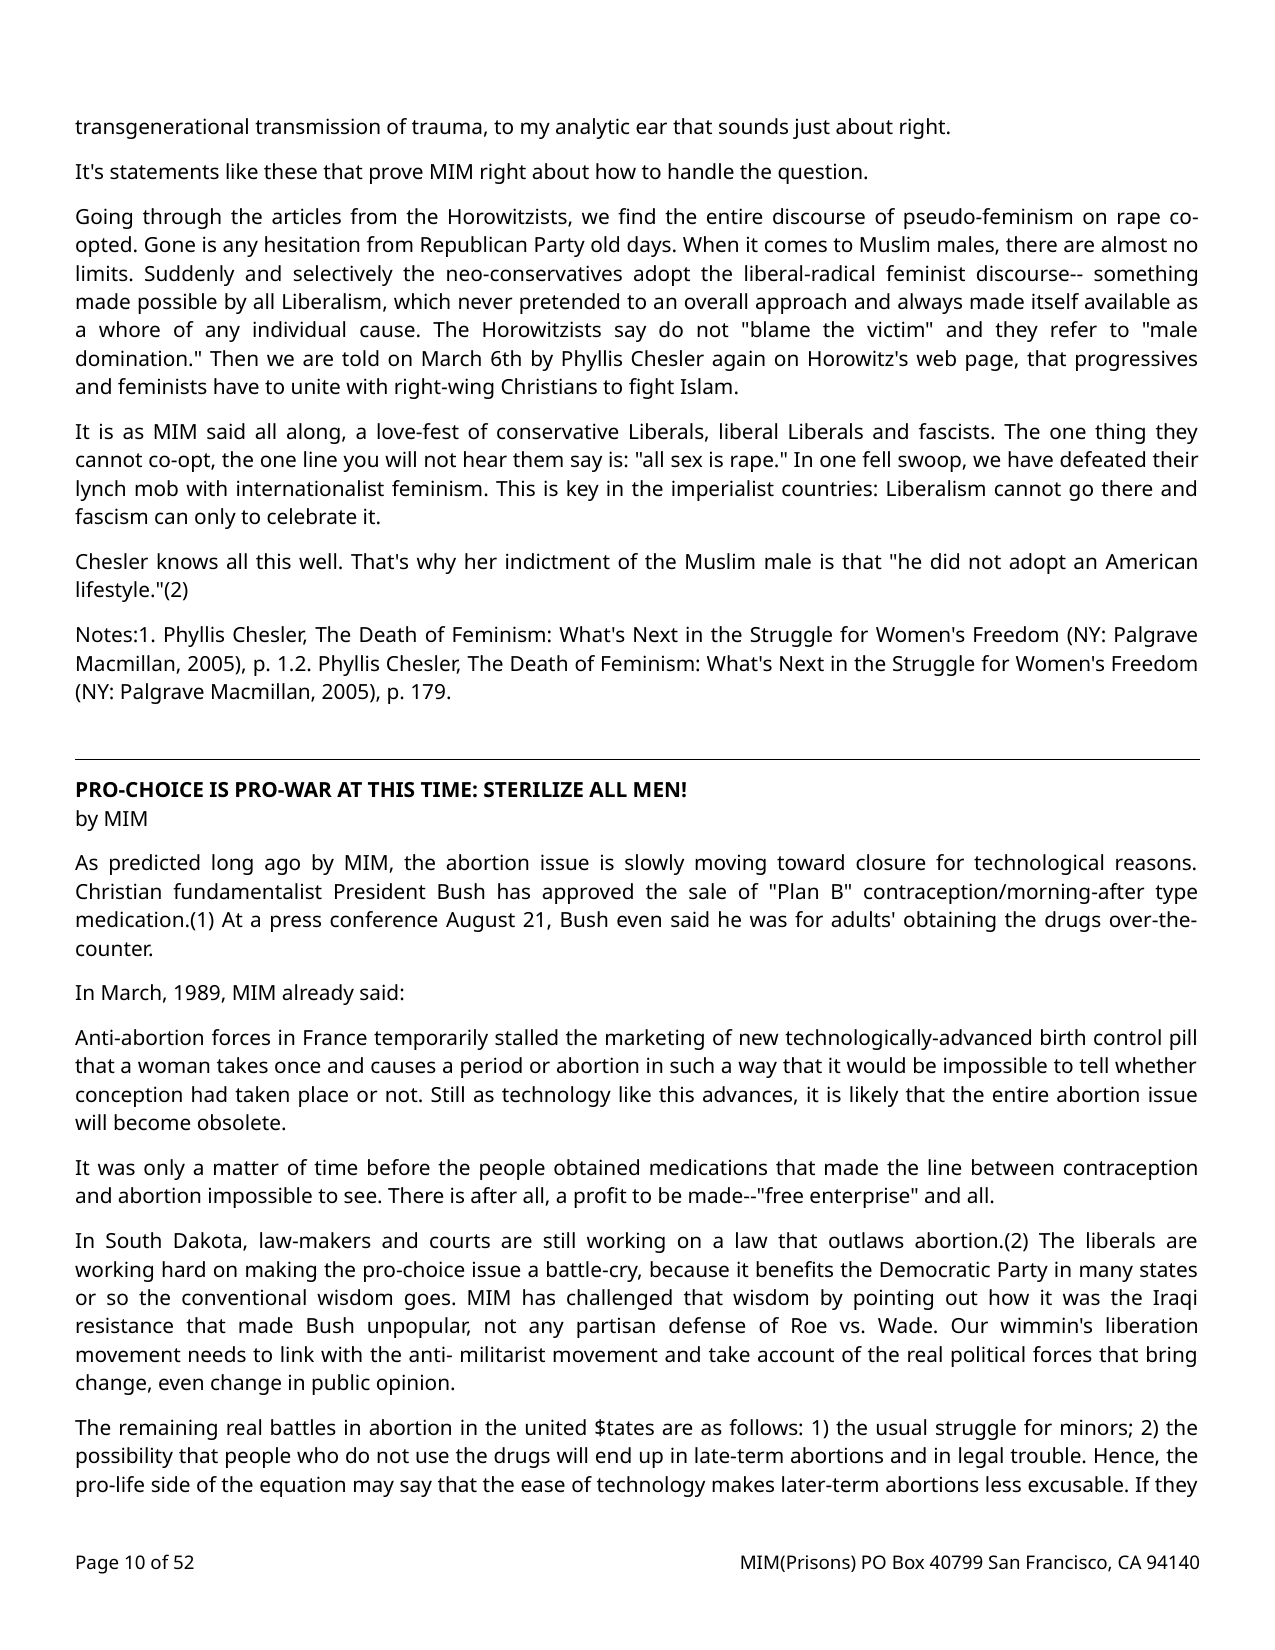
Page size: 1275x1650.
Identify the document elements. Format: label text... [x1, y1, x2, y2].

text transgenerational transmission of trauma, to my analytic ear that sounds just about right. [75, 112, 1200, 141]
text In March, 1989, MIM already said: [75, 978, 1200, 1007]
text Chesler knows all this well. That's why her indictment of the Muslim male is that "he did not adopt an American lifestyle."(2) [75, 547, 1200, 604]
text It is as MIM said all along, a love-fest of conservative Liberals, liberal Liberals and fascists. The one thing they cannot co-opt, the one line you will not hear them say is: "all sex is rape." In one fell swoop, we have defeated their lynch mob with internationalist feminism. This is key in the imperialist countries: Liberalism cannot go there and fascism can only to celebrate it. [75, 417, 1200, 531]
text Anti-abortion forces in France temporarily stalled the marketing of new technologically-advanced birth control pill that a woman takes once and causes a period or abortion in such a way that it would be impossible to tell whether conception had taken place or not. Still as technology like this advances, it is likely that the entire abortion issue will become obsolete. [75, 1023, 1200, 1137]
text In South Dakota, law-makers and courts are still working on a law that outlaws abortion.(2) The liberals are working hard on making the pro-choice issue a battle-cry, because it benefits the Democratic Party in many states or so the conventional wisdom goes. MIM has challenged that wisdom by pointing out how it was the Iraqi resistance that made Bush unpopular, not any partisan defense of Roe vs. Wade. Our wimmin's liberation movement needs to link with the anti- militarist movement and take account of the real political forces that bring change, even change in public opinion. [75, 1226, 1200, 1397]
text Notes: 1. Phyllis Chesler, The Death of Feminism: What's Next in the Struggle for Women's Freedom (NY: Palgrave Macmillan, 2005), p. 1. 2. Phyllis Chesler, The Death of Feminism: What's Next in the Struggle for Women's Freedom (NY: Palgrave Macmillan, 2005), p. 179. [75, 620, 1200, 706]
text PRO-CHOICE IS PRO-WAR AT THIS TIME: STERILIZE ALL MEN! [75, 775, 1200, 804]
text Going through the articles from the Horowitzists, we find the entire discourse of pseudo-feminism on rape co-opted. Gone is any hesitation from Republican Party old days. When it comes to Muslim males, there are almost no limits. Suddenly and selectively the neo-conservatives adopt the liberal-radical feminist discourse-- something made possible by all Liberalism, which never pretended to an overall approach and always made itself available as a whore of any individual cause. The Horowitzists say do not "blame the victim" and they refer to "male domination." Then we are told on March 6th by Phyllis Chesler again on Horowitz's web page, that progressives and feminists have to unite with right-wing Christians to fight Islam. [75, 202, 1200, 401]
text It's statements like these that prove MIM right about how to handle the question. [75, 157, 1200, 186]
text It was only a matter of time before the people obtained medications that made the line between contraception and abortion impossible to see. There is after all, a profit to be made--"free enterprise" and all. [75, 1153, 1200, 1210]
text The remaining real battles in abortion in the united $tates are as follows: 1) the usual struggle for minors; 2) the possibility that people who do not use the drugs will end up in late-term abortions and in legal trouble. Hence, the pro-life side of the equation may say that the ease of technology makes later-term abortions less excusable. If they [75, 1413, 1200, 1498]
text As predicted long ago by MIM, the abortion issue is slowly moving toward closure for technological reasons. Christian fundamentalist President Bush has approved the sale of "Plan B" contraception/morning-after type medication.(1) At a press conference August 21, Bush even said he was for adults' obtaining the drugs over-the-counter. [75, 848, 1200, 962]
text by MIM [75, 804, 1200, 832]
